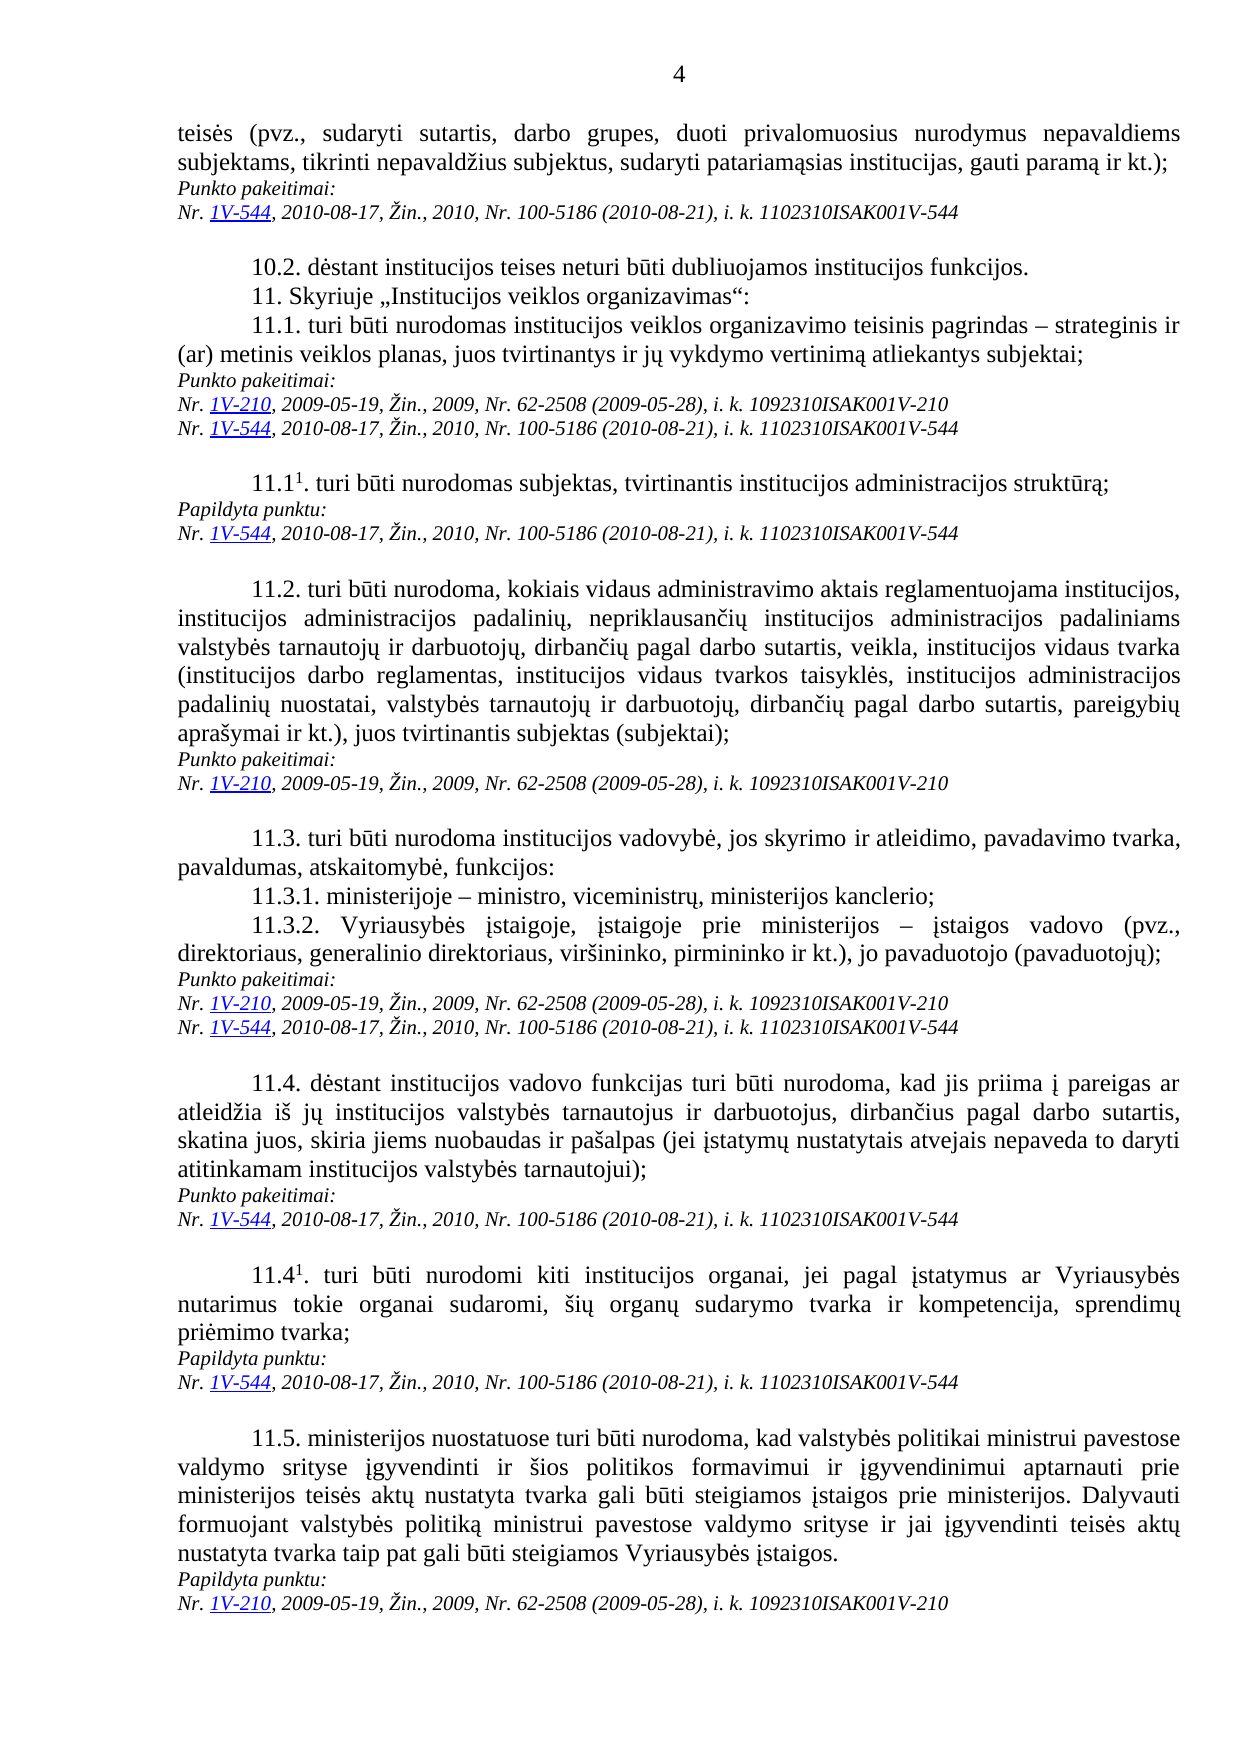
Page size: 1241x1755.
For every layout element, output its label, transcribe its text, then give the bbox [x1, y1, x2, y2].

text 11.5. ministerijos nuostatuose turi būti nurodoma, kad valstybės politikai ministrui pavestose valdymo srityse įgyvendinti ir šios politikos formavimui ir įgyvendinimui aptarnauti prie ministerijos teisės aktų nustatyta tvarka gali būti steigiamos įstaigos prie ministerijos. Dalyvauti formuojant valstybės politiką ministrui pavestose valdymo srityse ir jai įgyvendinti teisės aktų nustatyta tvarka taip pat gali būti steigiamos Vyriausybės įstaigos. [177, 1423, 1181, 1567]
text Nr. 1V-210, 2009-05-19, Žin., 2009, Nr. 62-2508 (2009-05-28), i. k. 1092310ISAK001V-210 [177, 1591, 1181, 1615]
text Punkto pakeitimai: [177, 1183, 1181, 1207]
text 11.11. turi būti nurodomas subjektas, tvirtinantis institucijos administracijos struktūrą; [177, 468, 1181, 497]
text 11.1. turi būti nurodomas institucijos veiklos organizavimo teisinis pagrindas – strateginis ir (ar) metinis veiklos planas, juos tvirtinantys ir jų vykdymo vertinimą atliekantys subjektai; [177, 310, 1181, 367]
text teisės (pvz., sudaryti sutartis, darbo grupes, duoti privalomuosius nurodymus nepavaldiems subjektams, tikrinti nepavaldžius subjektus, sudaryti patariamąsias institucijas, gauti paramą ir kt.); [177, 118, 1181, 176]
text 11.41. turi būti nurodomi kiti institucijos organai, jei pagal įstatymus ar Vyriausybės nutarimus tokie organai sudaromi, šių organų sudarymo tvarka ir kompetencija, sprendimų priėmimo tvarka; [177, 1260, 1181, 1346]
text Nr. 1V-544, 2010-08-17, Žin., 2010, Nr. 100-5186 (2010-08-21), i. k. 1102310ISAK001V-544 [177, 200, 1181, 224]
text Nr. 1V-544, 2010-08-17, Žin., 2010, Nr. 100-5186 (2010-08-21), i. k. 1102310ISAK001V-544 [177, 416, 1181, 440]
text Papildyta punktu: [177, 497, 1181, 521]
text 11.3.2. Vyriausybės įstaigoje, įstaigoje prie ministerijos – įstaigos vadovo (pvz., direktoriaus, generalinio direktoriaus, viršininko, pirmininko ir kt.), jo pavaduotojo (pavaduotojų); [177, 910, 1181, 967]
text 11.3.1. ministerijoje – ministro, viceministrų, ministerijos kanclerio; [177, 881, 1181, 910]
text Papildyta punktu: [177, 1567, 1181, 1591]
text 11.4. dėstant institucijos vadovo funkcijas turi būti nurodoma, kad jis priima į pareigas ar atleidžia iš jų institucijos valstybės tarnautojus ir darbuotojus, dirbančius pagal darbo sutartis, skatina juos, skiria jiems nuobaudas ir pašalpas (jei įstatymų nustatytais atvejais nepaveda to daryti atitinkamam institucijos valstybės tarnautojui); [177, 1068, 1181, 1183]
text Nr. 1V-544, 2010-08-17, Žin., 2010, Nr. 100-5186 (2010-08-21), i. k. 1102310ISAK001V-544 [177, 1015, 1181, 1039]
text Papildyta punktu: [177, 1346, 1181, 1370]
text 11.3. turi būti nurodoma institucijos vadovybė, jos skyrimo ir atleidimo, pavadavimo tvarka, pavaldumas, atskaitomybė, funkcijos: [177, 823, 1181, 881]
text Nr. 1V-544, 2010-08-17, Žin., 2010, Nr. 100-5186 (2010-08-21), i. k. 1102310ISAK001V-544 [177, 521, 1181, 545]
text Nr. 1V-544, 2010-08-17, Žin., 2010, Nr. 100-5186 (2010-08-21), i. k. 1102310ISAK001V-544 [177, 1207, 1181, 1231]
text Punkto pakeitimai: [177, 967, 1181, 991]
text 11.2. turi būti nurodoma, kokiais vidaus administravimo aktais reglamentuojama institucijos, institucijos administracijos padalinių, nepriklausančių institucijos administracijos padaliniams valstybės tarnautojų ir darbuotojų, dirbančių pagal darbo sutartis, veikla, institucijos vidaus tvarka (institucijos darbo reglamentas, institucijos vidaus tvarkos taisyklės, institucijos administracijos padalinių nuostatai, valstybės tarnautojų ir darbuotojų, dirbančių pagal darbo sutartis, pareigybių aprašymai ir kt.), juos tvirtinantis subjektas (subjektai); [177, 574, 1181, 747]
text Nr. 1V-210, 2009-05-19, Žin., 2009, Nr. 62-2508 (2009-05-28), i. k. 1092310ISAK001V-210 [177, 392, 1181, 416]
text Punkto pakeitimai: [177, 747, 1181, 771]
text Nr. 1V-544, 2010-08-17, Žin., 2010, Nr. 100-5186 (2010-08-21), i. k. 1102310ISAK001V-544 [177, 1370, 1181, 1394]
text 11. Skyriuje „Institucijos veiklos organizavimas“: [177, 281, 1181, 310]
text Punkto pakeitimai: [177, 176, 1181, 200]
text 10.2. dėstant institucijos teises neturi būti dubliuojamos institucijos funkcijos. [177, 252, 1181, 281]
text Nr. 1V-210, 2009-05-19, Žin., 2009, Nr. 62-2508 (2009-05-28), i. k. 1092310ISAK001V-210 [177, 991, 1181, 1015]
text Nr. 1V-210, 2009-05-19, Žin., 2009, Nr. 62-2508 (2009-05-28), i. k. 1092310ISAK001V-210 [177, 771, 1181, 795]
text Punkto pakeitimai: [177, 367, 1181, 392]
